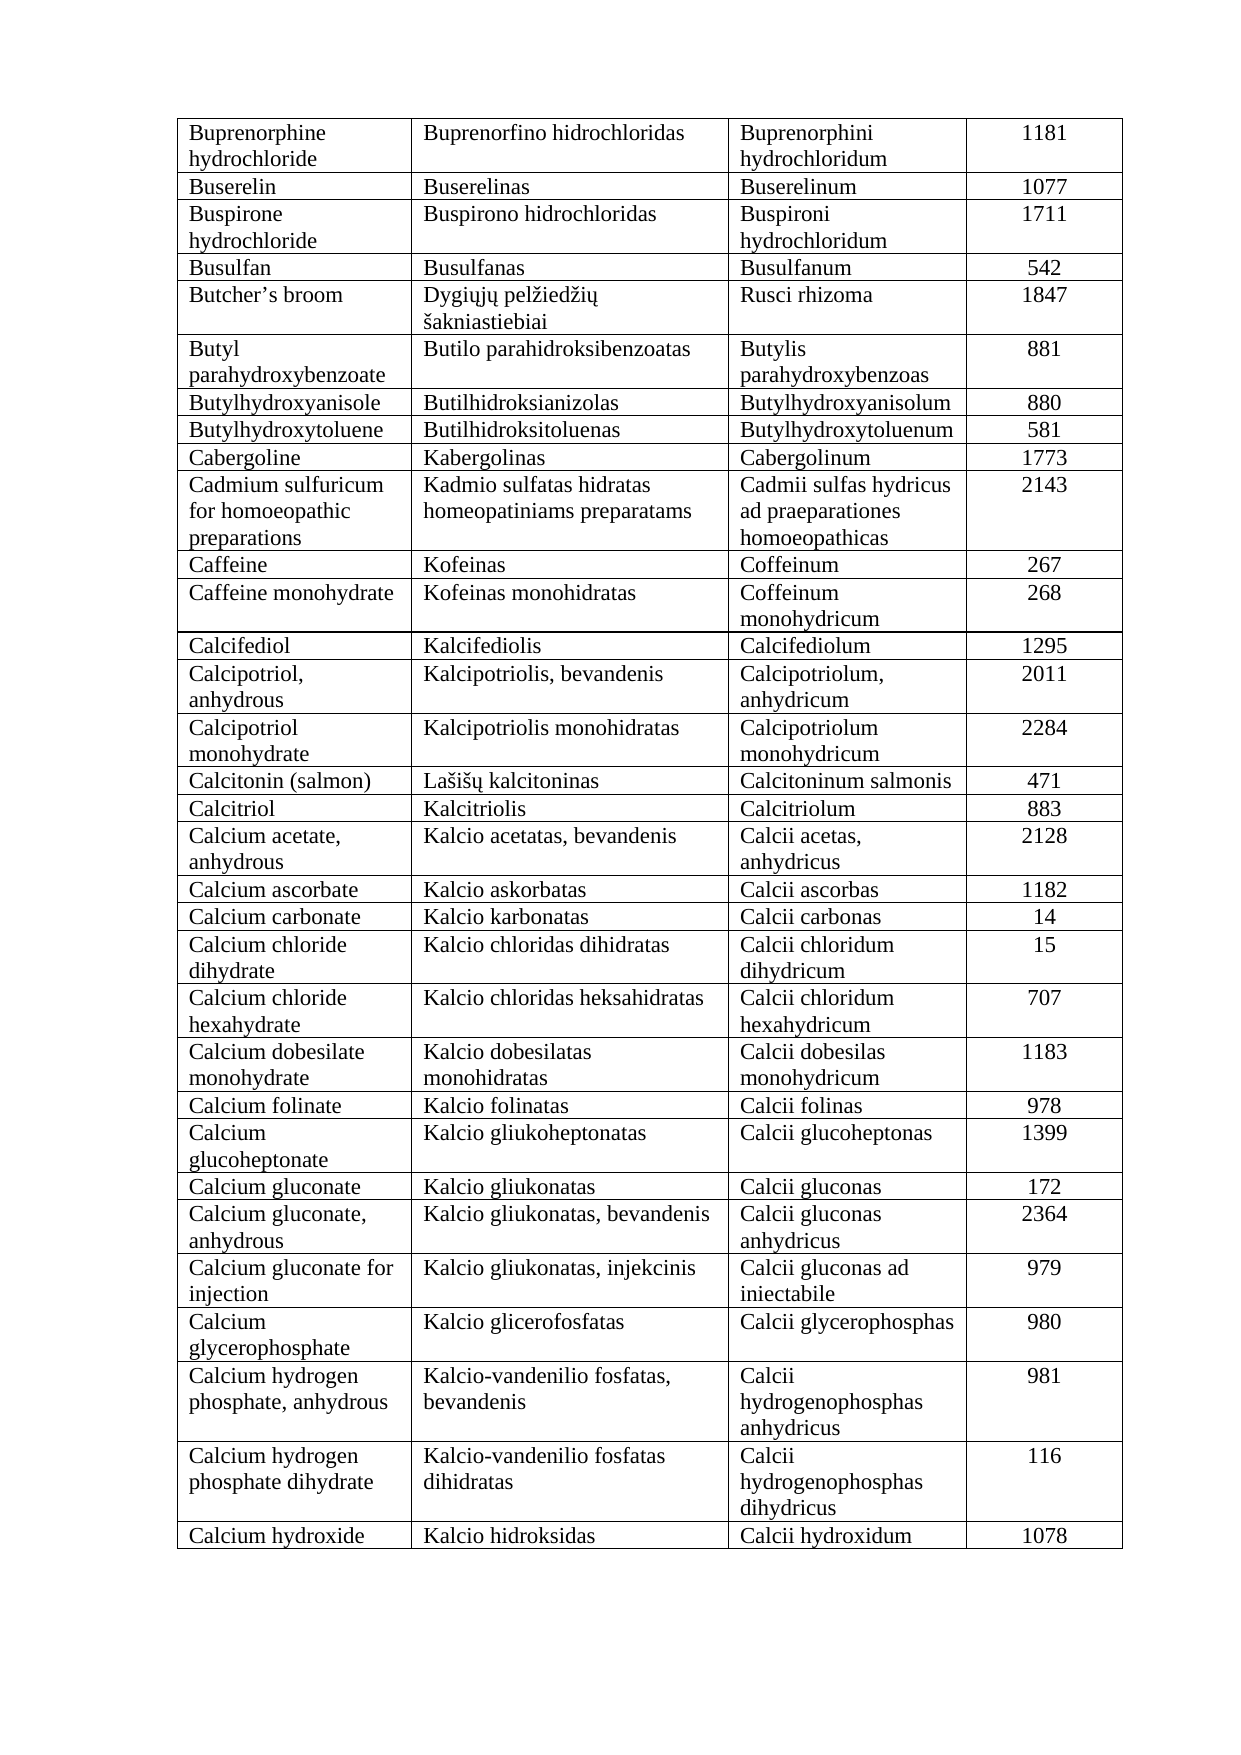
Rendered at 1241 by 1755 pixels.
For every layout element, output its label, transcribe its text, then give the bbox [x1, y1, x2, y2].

table_cell 1078 [967, 1522, 1122, 1548]
table_cell 1077 [967, 173, 1122, 199]
table_cell 981 [967, 1362, 1122, 1441]
table_cell Calcii chloridum hexahydricum [729, 984, 966, 1037]
table_cell 980 [967, 1308, 1122, 1361]
table_cell 471 [967, 767, 1122, 794]
table_cell Kadmio sulfatas hidratas homeopatiniams preparatams [412, 471, 728, 550]
table_cell Kalcio acetatas, bevandenis [412, 822, 728, 875]
table_cell Kalcio gliukoheptonatas [412, 1119, 728, 1172]
table_cell Calcium hydrogen phosphate, anhydrous [178, 1362, 411, 1441]
table_cell Butilhidroksitoluenas [412, 416, 728, 443]
table_cell Butylhydroxyanisolum [729, 389, 966, 415]
table_cell 1773 [967, 444, 1122, 470]
table_cell Buserelin [178, 173, 411, 199]
table_cell Kabergolinas [412, 444, 728, 470]
table_cell Cadmium sulfuricum for homoeopathic preparations [178, 471, 411, 550]
table_cell 881 [967, 335, 1122, 388]
table_cell Coffeinum [729, 551, 966, 578]
table_cell Kalcio chloridas dihidratas [412, 931, 728, 983]
table_cell 979 [967, 1254, 1122, 1307]
table_cell Calcium dobesilate monohydrate [178, 1038, 411, 1091]
table_cell Butylhydroxyanisole [178, 389, 411, 415]
table_cell 2143 [967, 471, 1122, 550]
table_cell Kalcio askorbatas [412, 876, 728, 902]
table_cell Caffeine monohydrate [178, 579, 411, 631]
table_cell 1295 [967, 633, 1122, 659]
table_cell Calcii hydrogenophosphas anhydricus [729, 1362, 966, 1441]
table_cell Calcifediol [178, 633, 411, 659]
table_cell Busulfanas [412, 254, 728, 280]
table_cell Calcii carbonas [729, 903, 966, 929]
table_cell Butilo parahidroksibenzoatas [412, 335, 728, 388]
table_cell 1847 [967, 281, 1122, 334]
table_cell Calcium gluconate for injection [178, 1254, 411, 1307]
table_cell 581 [967, 416, 1122, 443]
table_cell Calcitriol [178, 795, 411, 821]
table_cell Calcium carbonate [178, 903, 411, 929]
table_cell Calcii gluconas ad iniectabile [729, 1254, 966, 1307]
table_cell Kalcio gliukonatas, bevandenis [412, 1200, 728, 1253]
table_cell Buspirone hydrochloride [178, 200, 411, 253]
table_cell Butylhydroxytoluenum [729, 416, 966, 443]
table_cell Cabergoline [178, 444, 411, 470]
table_cell Kofeinas monohidratas [412, 579, 728, 631]
table_cell 116 [967, 1442, 1122, 1521]
table_cell Calcii chloridum dihydricum [729, 931, 966, 983]
table_cell Kalcio-vandenilio fosfatas dihidratas [412, 1442, 728, 1521]
table_cell 15 [967, 931, 1122, 983]
table_cell 978 [967, 1092, 1122, 1118]
table_cell 2011 [967, 660, 1122, 712]
table_cell Kalcio karbonatas [412, 903, 728, 929]
table_cell Calcium chloride dihydrate [178, 931, 411, 983]
table_cell Butylhydroxytoluene [178, 416, 411, 443]
table_cell Calcium hydroxide [178, 1522, 411, 1548]
table_cell Calcifediolum [729, 633, 966, 659]
table_cell Calcium chloride hexahydrate [178, 984, 411, 1037]
table_cell Cadmii sulfas hydricus ad praeparationes homoeopathicas [729, 471, 966, 550]
table_cell Buprenorfino hidrochloridas [412, 119, 728, 172]
table_cell Butcher’s broom [178, 281, 411, 334]
table_cell Calcipotriolum, anhydricum [729, 660, 966, 712]
table_cell Calcium ascorbate [178, 876, 411, 902]
table_cell Buserelinas [412, 173, 728, 199]
table_cell 2284 [967, 714, 1122, 766]
table_cell Kalcio hidroksidas [412, 1522, 728, 1548]
table_cell Calcium folinate [178, 1092, 411, 1118]
table_cell Calcium glycerophosphate [178, 1308, 411, 1361]
table_cell 14 [967, 903, 1122, 929]
table_cell Buprenorphine hydrochloride [178, 119, 411, 172]
table_cell Calcii ascorbas [729, 876, 966, 902]
table_cell 1399 [967, 1119, 1122, 1172]
table_cell Calcipotriol, anhydrous [178, 660, 411, 712]
table_cell Calcium gluconate [178, 1173, 411, 1199]
table_cell Calcium glucoheptonate [178, 1119, 411, 1172]
table_cell Calcitonin (salmon) [178, 767, 411, 794]
table_cell Calcitoninum salmonis [729, 767, 966, 794]
table_cell Dygiųjų pelžiedžių šakniastiebiai [412, 281, 728, 334]
table_cell Butylis parahydroxybenzoas [729, 335, 966, 388]
table_cell Kalcipotriolis, bevandenis [412, 660, 728, 712]
table_cell 172 [967, 1173, 1122, 1199]
table_cell Caffeine [178, 551, 411, 578]
table_cell Buprenorphini hydrochloridum [729, 119, 966, 172]
table_cell Calcii gluconas [729, 1173, 966, 1199]
table_cell Calcii hydroxidum [729, 1522, 966, 1548]
table_cell Kalcio gliukonatas, injekcinis [412, 1254, 728, 1307]
table_cell Busulfanum [729, 254, 966, 280]
table_cell Kalcio-vandenilio fosfatas, bevandenis [412, 1362, 728, 1441]
table_cell Buspirono hidrochloridas [412, 200, 728, 253]
table_cell 267 [967, 551, 1122, 578]
table_cell Calcitriolum [729, 795, 966, 821]
table_cell 2364 [967, 1200, 1122, 1253]
table_cell 883 [967, 795, 1122, 821]
table_cell Butilhidroksianizolas [412, 389, 728, 415]
table_cell Busulfan [178, 254, 411, 280]
table_cell Buspironi hydrochloridum [729, 200, 966, 253]
table_cell Calcipotriolum monohydricum [729, 714, 966, 766]
table_cell Calcium gluconate, anhydrous [178, 1200, 411, 1253]
table_cell Calcii hydrogenophosphas dihydricus [729, 1442, 966, 1521]
table_cell 542 [967, 254, 1122, 280]
table_cell 1182 [967, 876, 1122, 902]
table_cell 707 [967, 984, 1122, 1037]
table_cell Calcii folinas [729, 1092, 966, 1118]
table_cell 1711 [967, 200, 1122, 253]
table_cell Kalcitriolis [412, 795, 728, 821]
table_cell Calcii glycerophosphas [729, 1308, 966, 1361]
table_cell 268 [967, 579, 1122, 631]
table_cell Kalcio folinatas [412, 1092, 728, 1118]
table_cell Calcipotriol monohydrate [178, 714, 411, 766]
table_cell Kofeinas [412, 551, 728, 578]
table_cell Kalcio gliukonatas [412, 1173, 728, 1199]
table_cell 880 [967, 389, 1122, 415]
table_cell Kalcifediolis [412, 633, 728, 659]
table_cell Calcii acetas, anhydricus [729, 822, 966, 875]
table_cell Lašišų kalcitoninas [412, 767, 728, 794]
table_cell Kalcio glicerofosfatas [412, 1308, 728, 1361]
table_cell Calcii glucoheptonas [729, 1119, 966, 1172]
table_cell Butyl parahydroxybenzoate [178, 335, 411, 388]
table_cell Kalcio dobesilatas monohidratas [412, 1038, 728, 1091]
table_cell 1181 [967, 119, 1122, 172]
table_cell Calcium hydrogen phosphate dihydrate [178, 1442, 411, 1521]
table_cell Calcium acetate, anhydrous [178, 822, 411, 875]
table_cell Calcii gluconas anhydricus [729, 1200, 966, 1253]
table_cell Cabergolinum [729, 444, 966, 470]
table_cell Coffeinum monohydricum [729, 579, 966, 631]
table_cell 2128 [967, 822, 1122, 875]
table_cell 1183 [967, 1038, 1122, 1091]
table_cell Kalcio chloridas heksahidratas [412, 984, 728, 1037]
table_cell Kalcipotriolis monohidratas [412, 714, 728, 766]
table_cell Calcii dobesilas monohydricum [729, 1038, 966, 1091]
table_cell Buserelinum [729, 173, 966, 199]
table_cell Rusci rhizoma [729, 281, 966, 334]
